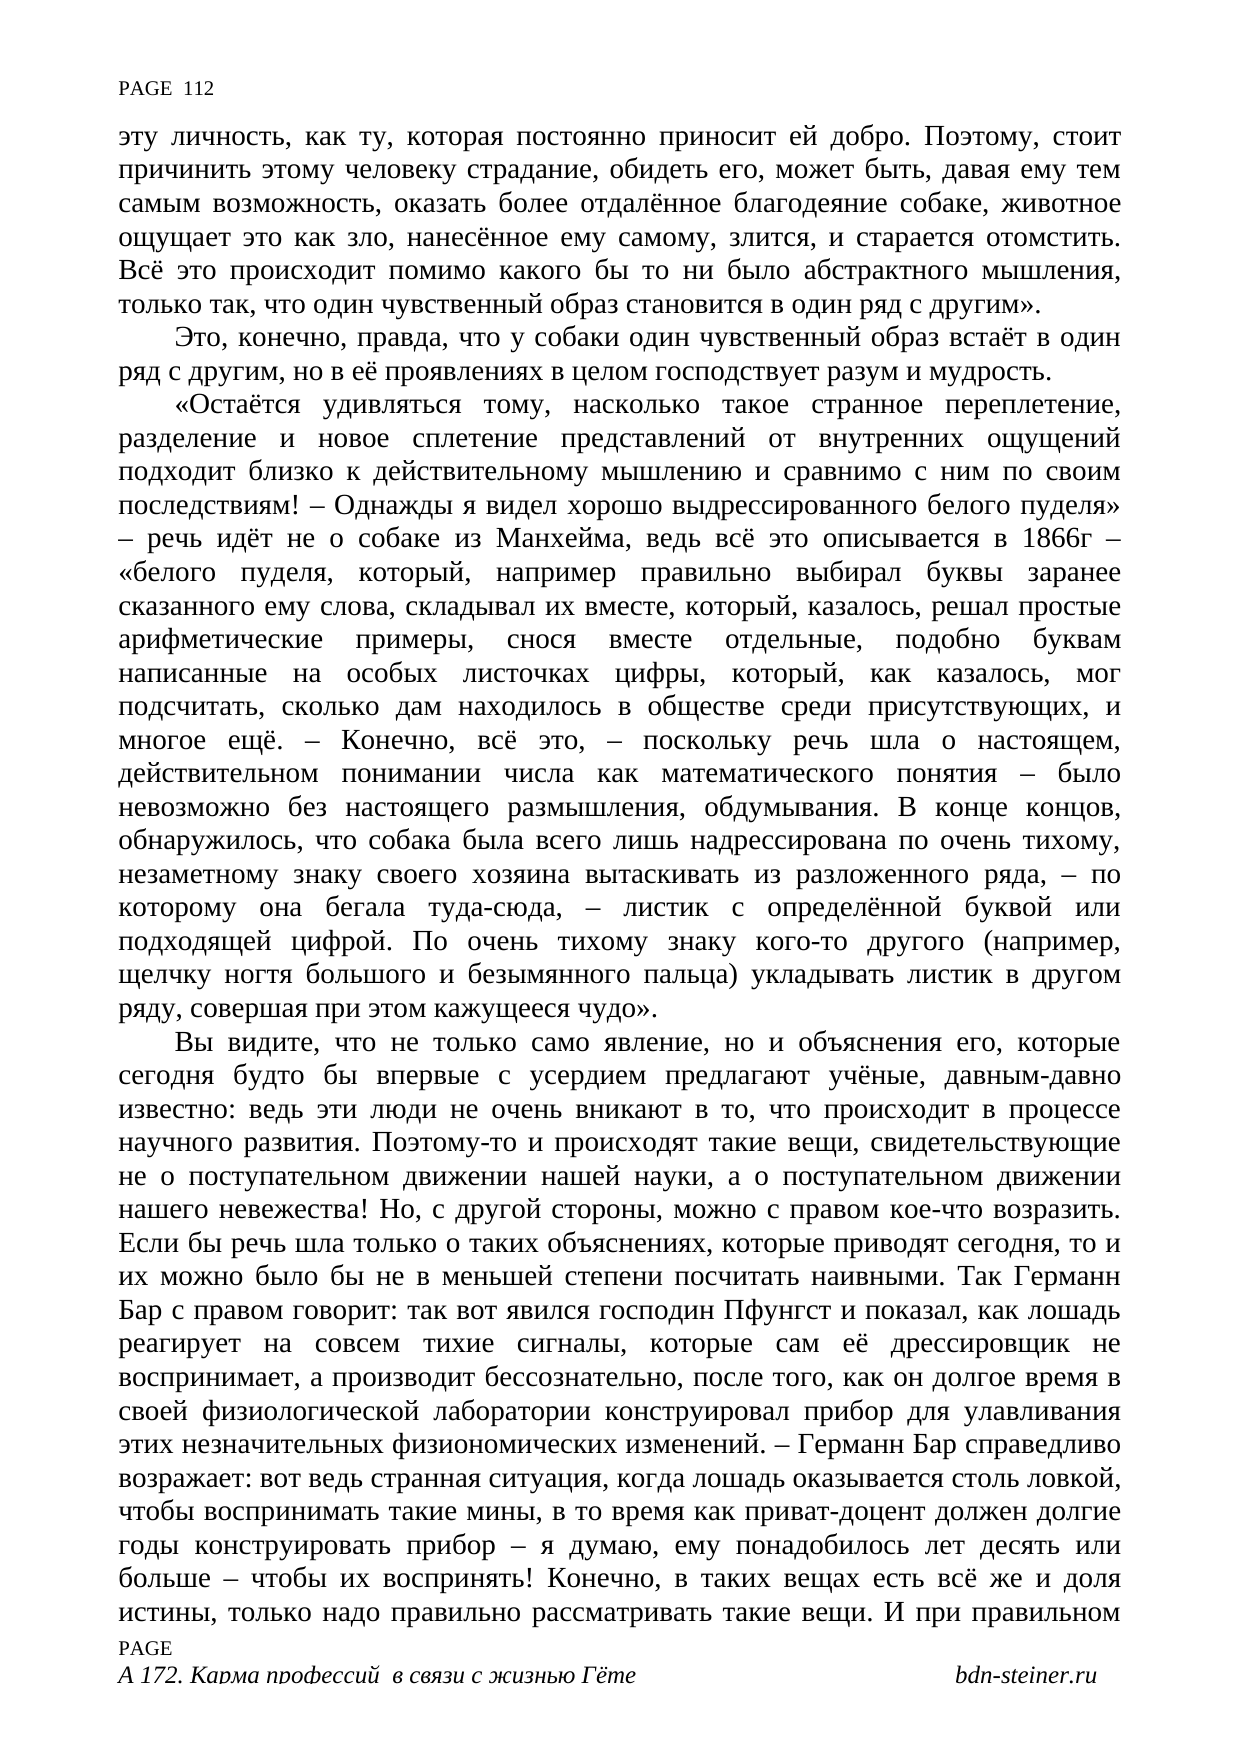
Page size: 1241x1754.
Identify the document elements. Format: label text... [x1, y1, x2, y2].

text Это, конечно, правда, что у собаки один чувственный образ встаёт в один ряд с другим, но в её проявлениях в целом господствует разум и мудрость. [118, 319, 1122, 386]
text эту личность, как ту, которая постоянно приносит ей добро. Поэтому, стоит причинить этому человеку страдание, обидеть его, может быть, давая ему тем самым возможность, оказать более отдалённое благодеяние собаке, животное ощущает это как зло, нанесённое ему самому, злится, и старается отомстить. Всё это происходит помимо какого бы то ни было абстрактного мышления, только так, что один чувственный образ становится в один ряд с другим». [118, 118, 1122, 319]
text «Остаётся удивляться тому, насколько такое странное переплетение, разделение и новое сплетение представлений от внутренних ощущений подходит близко к действительному мышлению и сравнимо с ним по своим последствиям! – Однажды я видел хорошо выдрессированного белого пуделя» – речь идёт не о собаке из Манхейма, ведь всё это описывается в 1866г – «белого пуделя, который, например правильно выбирал буквы заранее сказанного ему слова, складывал их вместе, который, казалось, решал простые арифметические примеры, снося вместе отдельные, подобно буквам написанные на особых листочках цифры, который, как казалось, мог подсчитать, сколько дам находилось в обществе среди присутствующих, и многое ещё. – Конечно, всё это, – поскольку речь шла о настоящем, действительном понимании числа как математического понятия – было невозможно без настоящего размышления, обдумывания. В конце концов, обнаружилось, что собака была всего лишь надрессирована по очень тихому, незаметному знаку своего хозяина вытаскивать из разложенного ряда, – по которому она бегала туда-сюда, – листик с определённой буквой или подходящей цифрой. По очень тихому знаку кого-то другого (например, щелчку ногтя большого и безымянного пальца) укладывать листик в другом ряду, совершая при этом кажущееся чудо». [118, 386, 1122, 1024]
text Вы видите, что не только само явление, но и объяснения его, которые сегодня будто бы впервые с усердием предлагают учёные, давным-давно известно: ведь эти люди не очень вникают в то, что происходит в процессе научного развития. Поэтому-то и происходят такие вещи, свидетельствующие не о поступательном движении нашей науки, а о поступательном движении нашего невежества! Но, с другой стороны, можно с правом кое-что возразить. Если бы речь шла только о таких объяснениях, которые приводят сегодня, то и их можно было бы не в меньшей степени посчитать наивными. Так Германн Бар с правом говорит: так вот явился господин Пфунгст и показал, как лошадь реагирует на совсем тихие сигналы, которые сам её дрессировщик не воспринимает, а производит бессознательно, после того, как он долгое время в своей физиологической лаборатории конструировал прибор для улавливания этих незначительных физиономических изменений. – Германн Бар справедливо возражает: вот ведь странная ситуация, когда лошадь оказывается столь ловкой, чтобы воспринимать такие мины, в то время как приват-доцент должен долгие годы конструировать прибор – я думаю, ему понадобилось лет десять или больше – чтобы их воспринять! Конечно, в таких вещах есть всё же и доля истины, только надо правильно рассматривать такие вещи. И при правильном [118, 1024, 1122, 1627]
